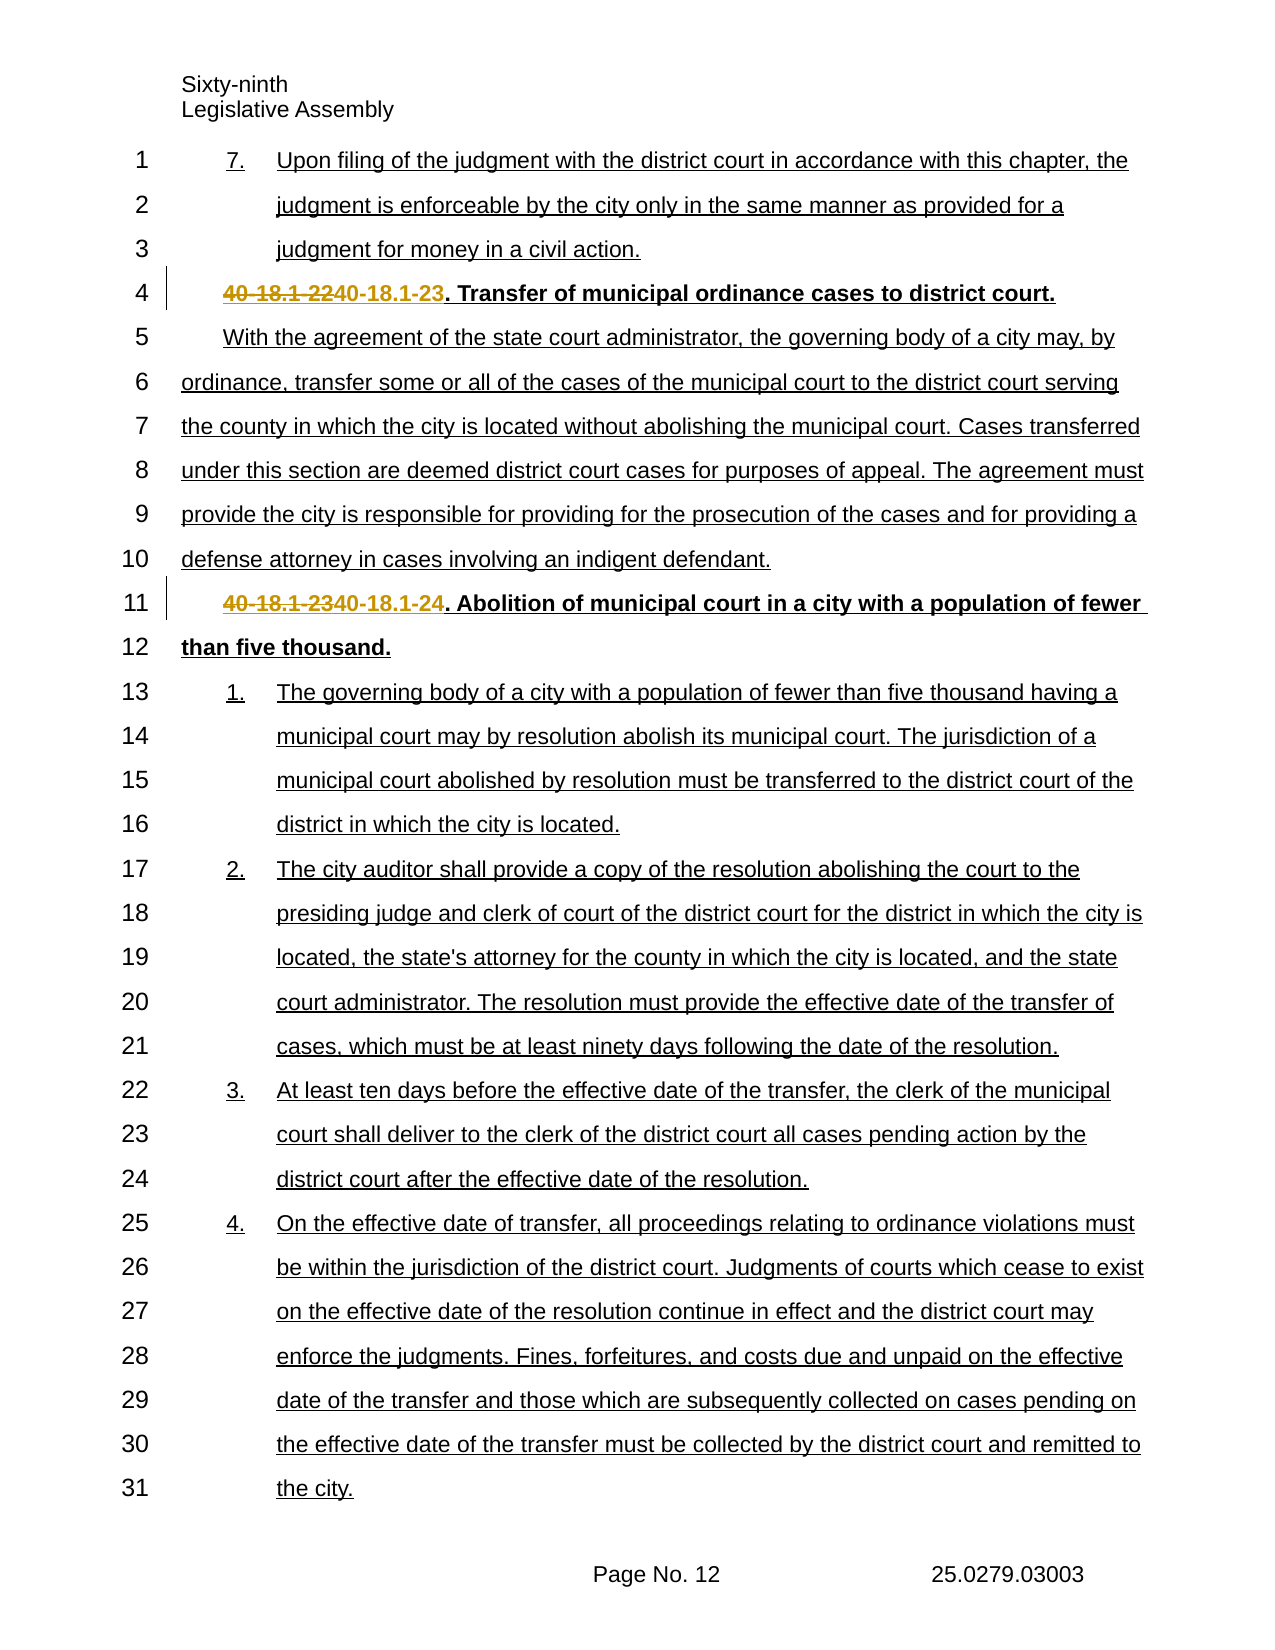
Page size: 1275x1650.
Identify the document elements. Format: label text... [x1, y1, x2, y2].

text 2. The city auditor shall provide a copy of the resolution abolishing the court to the presiding judge and clerk of court of the district court for the district in which the city is located, the state's attorney for the county in which the city is located, and the state court administrator. The resolution must provide the effective date of the transfer of cases, which must be at least ninety days following the date of the resolution. [181, 842, 1154, 1063]
subtitle 40‑18.1‑23. Transfer of municipal ordinance cases to district court. [181, 266, 1154, 310]
text 4. On the effective date of transfer, all proceedings relating to ordinance violations must be within the jurisdiction of the district court. Judgments of courts which cease to exist on the effective date of the resolution continue in effect and the district court may enforce the judgments. Fines, forfeitures, and costs due and unpaid on the effective date of the transfer and those which are subsequently collected on cases pending on the effective date of the transfer must be collected by the district court and remitted to the city. [181, 1196, 1154, 1506]
text 1. The governing body of a city with a population of fewer than five thousand having a municipal court may by resolution abolish its municipal court. The jurisdiction of a municipal court abolished by resolution must be transferred to the district court of the district in which the city is located. [181, 664, 1154, 842]
text 3. At least ten days before the effective date of the transfer, the clerk of the municipal court shall deliver to the clerk of the district court all cases pending action by the district court after the effective date of the resolution. [181, 1063, 1154, 1196]
subtitle 40‑18.1‑24. Abolition of municipal court in a city with a population of fewer than five thousand. [181, 576, 1154, 664]
text 7. Upon filing of the judgment with the district court in accordance with this chapter, the judgment is enforceable by the city only in the same manner as provided for a judgment for money in a civil action. [181, 133, 1154, 266]
text With the agreement of the state court administrator, the governing body of a city may, by ordinance, transfer some or all of the cases of the municipal court to the district court serving the county in which the city is located without abolishing the municipal court. Cases transferred under this section are deemed district court cases for purposes of appeal. The agreement must provide the city is responsible for providing for the prosecution of the cases and for providing a defense attorney in cases involving an indigent defendant. [181, 310, 1154, 576]
